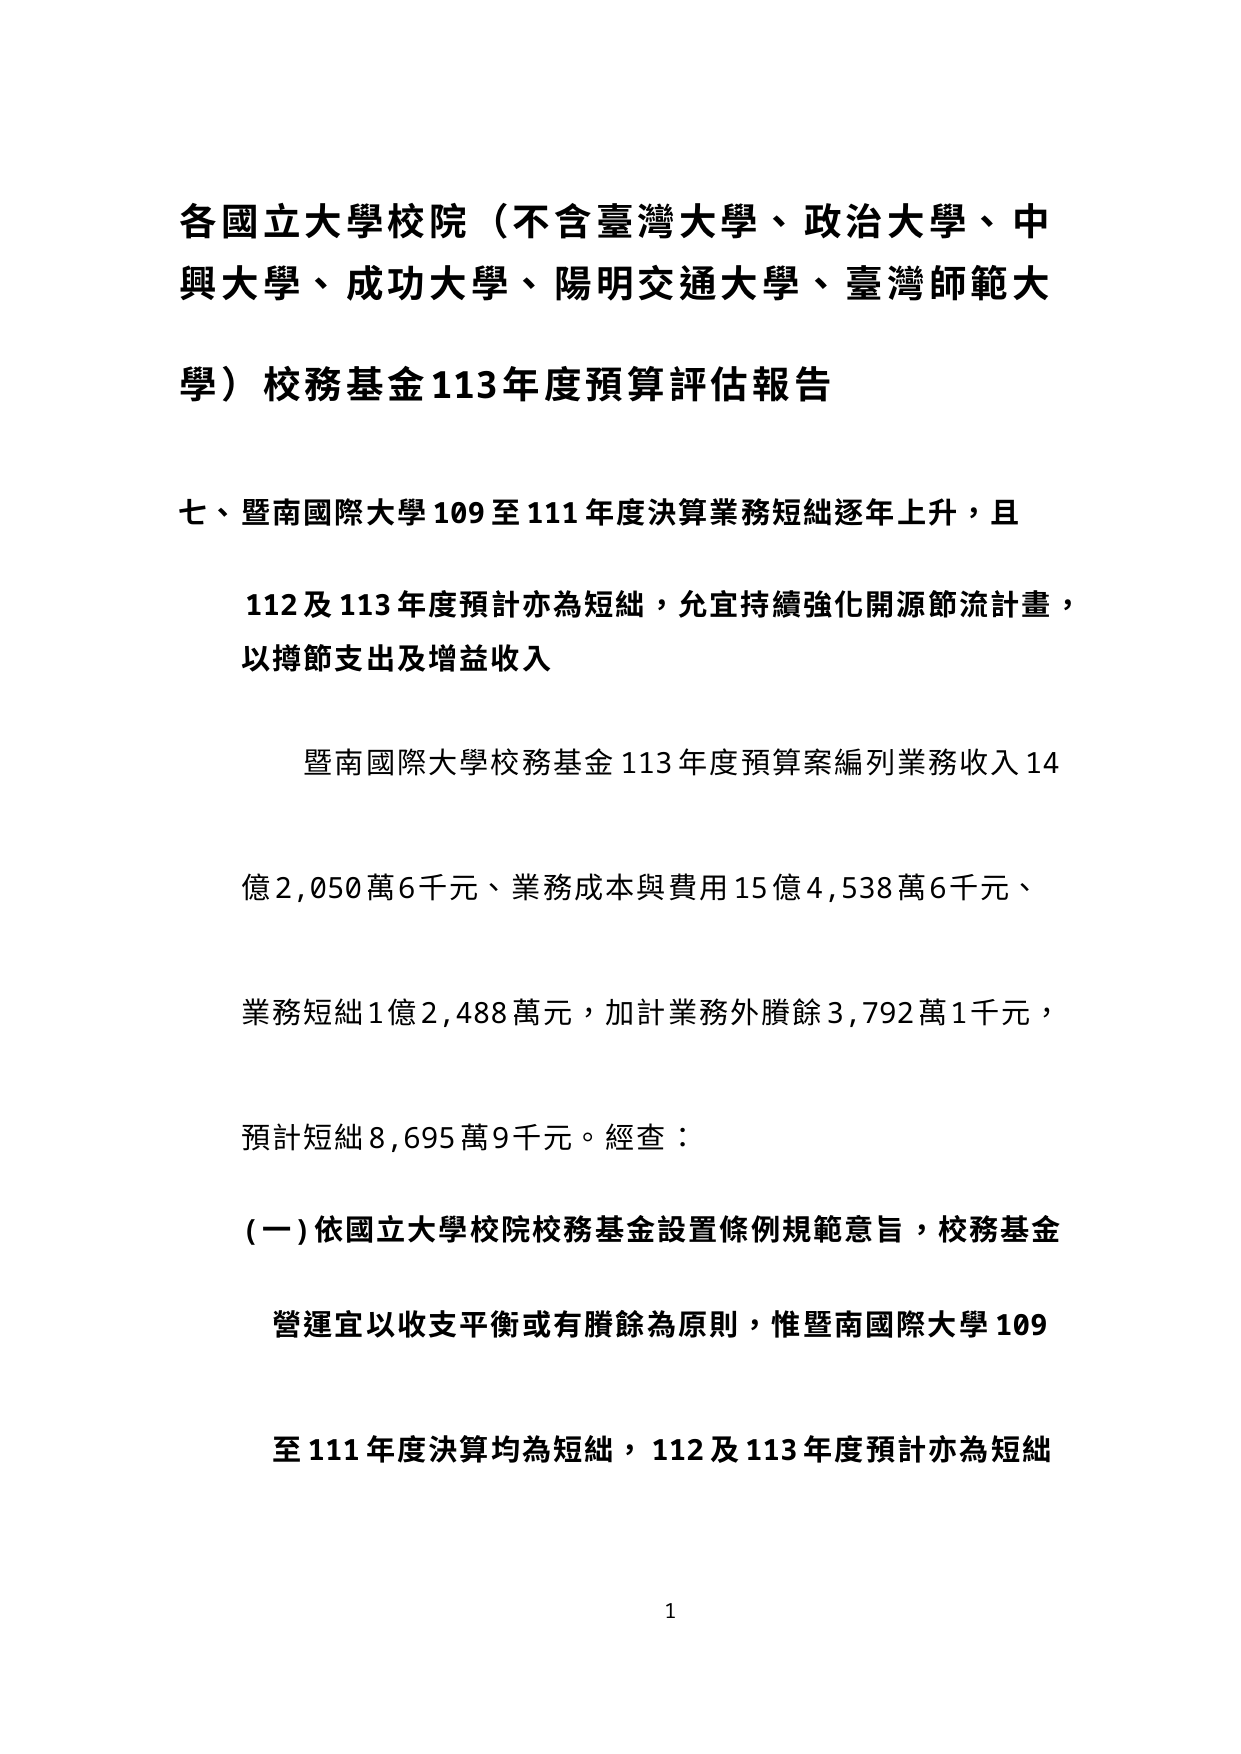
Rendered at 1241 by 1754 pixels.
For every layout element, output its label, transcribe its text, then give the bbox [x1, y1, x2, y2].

text 七、暨南國際大學109至111年度決算業務短絀逐年上升，且112及113年度預計亦為短絀，允宜持續強化開源節流計畫，以撙節支出及增益收入 [177, 427, 1063, 677]
text 各國立大學校院（不含臺灣大學、政治大學、中興大學、成功大學、陽明交通大學、臺灣師範大學）校務基金113年度預算評估報告 [177, 177, 1063, 427]
text 暨南國際大學校務基金113年度預算案編列業務收入14億2,050萬6千元、業務成本與費用15億4,538萬6千元、業務短絀1億2,488萬元，加計業務外賸餘3,792萬1千元，預計短絀8,695萬9千元。經查： [236, 677, 1063, 1177]
text (一)依國立大學校院校務基金設置條例規範意旨，校務基金營運宜以收支平衡或有賸餘為原則，惟暨南國際大學109至111年度決算均為短絀，112及113年度預計亦為短絀 [236, 1177, 1063, 1490]
